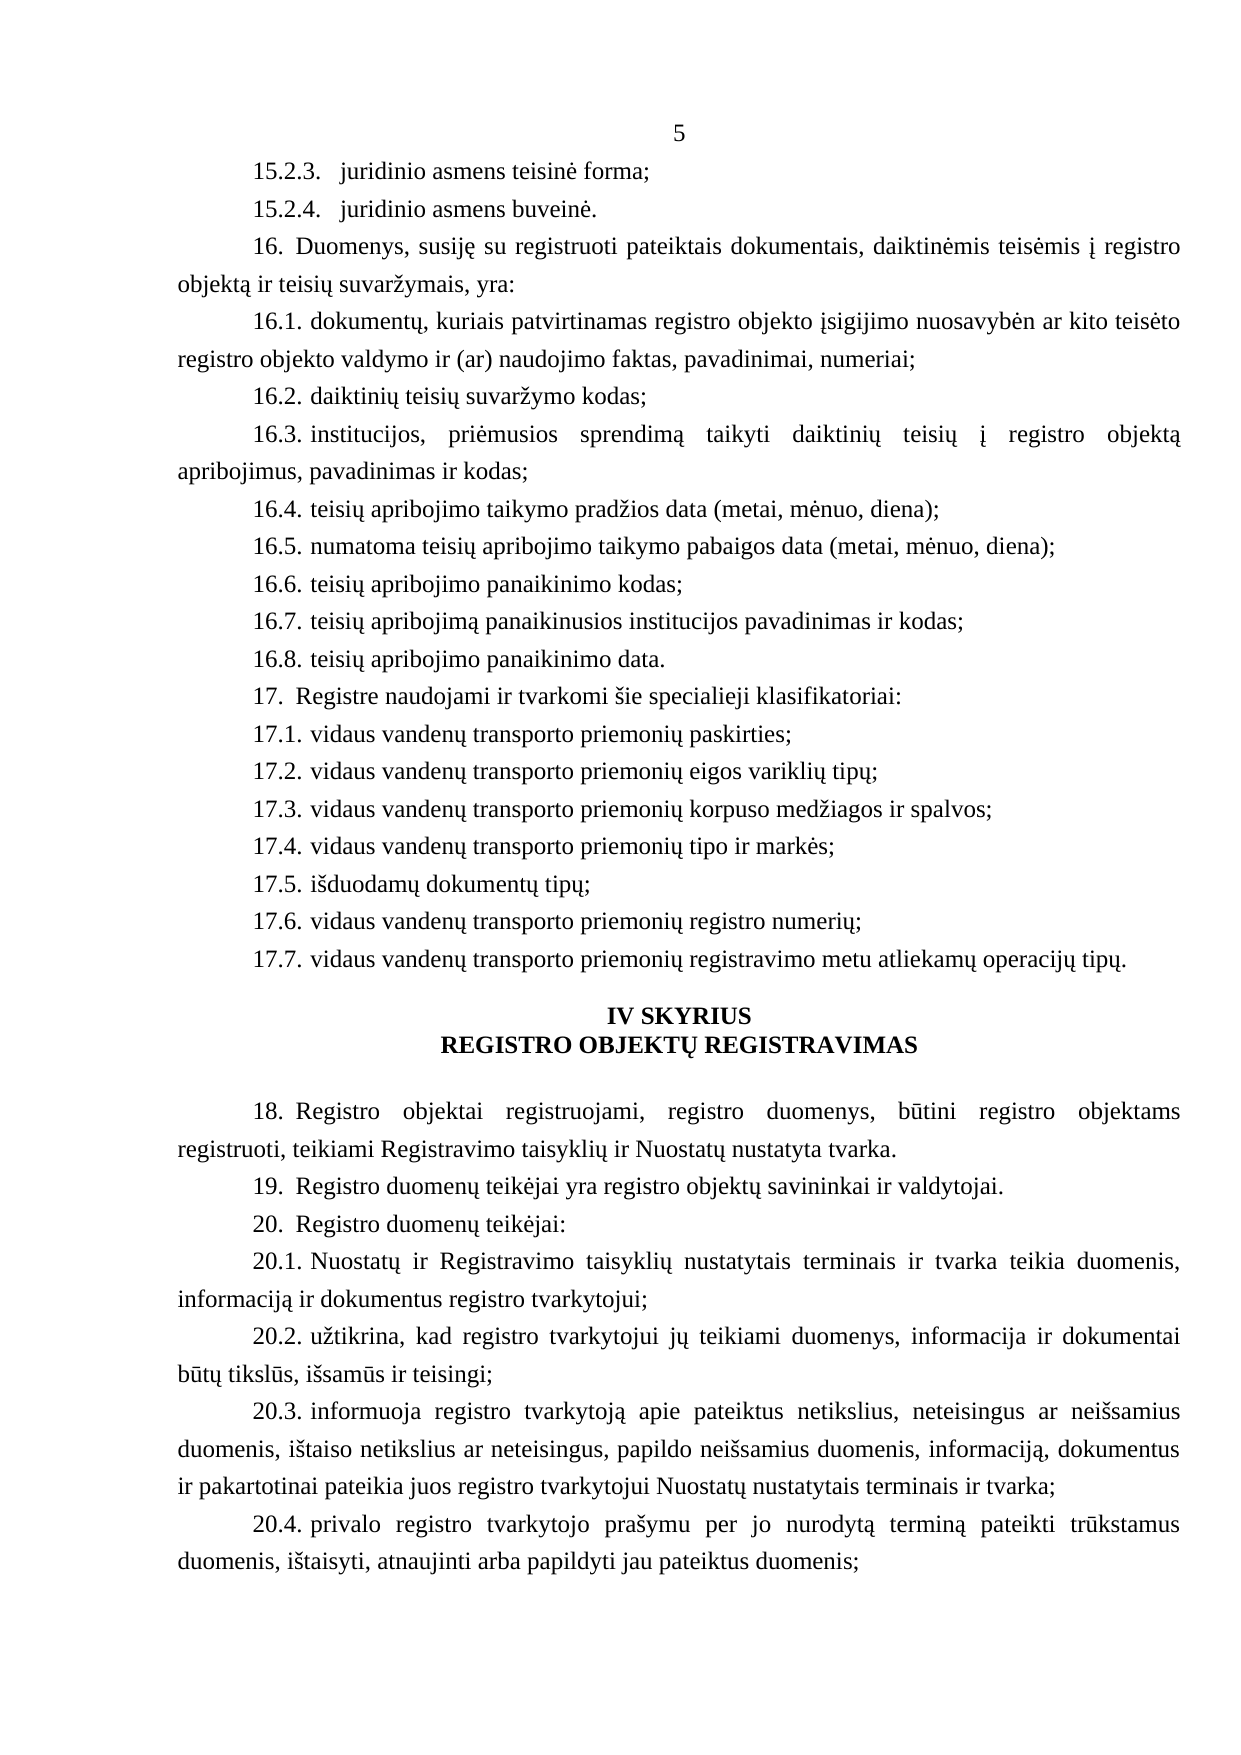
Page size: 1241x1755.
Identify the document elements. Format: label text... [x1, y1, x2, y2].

text 19. Registro duomenų teikėjai yra registro objektų savininkai ir valdytojai. [177, 1163, 1181, 1200]
text 16.1. dokumentų, kuriais patvirtinamas registro objekto įsigijimo nuosavybėn ar kito teisėto registro objekto valdymo ir (ar) naudojimo faktas, pavadinimai, numeriai; [177, 298, 1181, 373]
text 20.3. informuoja registro tvarkytoją apie pateiktus netikslius, neteisingus ar neišsamius duomenis, ištaiso netikslius ar neteisingus, papildo neišsamius duomenis, informaciją, dokumentus ir pakartotinai pateikia juos registro tvarkytojui Nuostatų nustatytais terminais ir tvarka; [177, 1388, 1181, 1500]
text 15.2.3. juridinio asmens teisinė forma; [177, 148, 1181, 185]
text 17.4. vidaus vandenų transporto priemonių tipo ir markės; [177, 823, 1181, 860]
text 17. Registre naudojami ir tvarkomi šie specialieji klasifikatoriai: [177, 673, 1181, 710]
text 17.1. vidaus vandenų transporto priemonių paskirties; [177, 710, 1181, 748]
text 17.6. vidaus vandenų transporto priemonių registro numerių; [177, 898, 1181, 935]
text 15.2.4. juridinio asmens buveinė. [177, 185, 1181, 223]
text 16.8. teisių apribojimo panaikinimo data. [177, 635, 1181, 673]
text 18. Registro objektai registruojami, registro duomenys, būtini registro objektams registruoti, teikiami Registravimo taisyklių ir Nuostatų nustatyta tvarka. [177, 1088, 1181, 1163]
text 16.2. daiktinių teisių suvaržymo kodas; [177, 373, 1181, 410]
text 20.2. užtikrina, kad registro tvarkytojui jų teikiami duomenys, informacija ir dokumentai būtų tikslūs, išsamūs ir teisingi; [177, 1313, 1181, 1388]
text 20.1. Nuostatų ir Registravimo taisyklių nustatytais terminais ir tvarka teikia duomenis, informaciją ir dokumentus registro tvarkytojui; [177, 1238, 1181, 1313]
text 20.4. privalo registro tvarkytojo prašymu per jo nurodytą terminą pateikti trūkstamus duomenis, ištaisyti, atnaujinti arba papildyti jau pateiktus duomenis; [177, 1500, 1181, 1575]
text 16.3. institucijos, priėmusios sprendimą taikyti daiktinių teisių į registro objektą apribojimus, pavadinimas ir kodas; [177, 410, 1181, 485]
text 17.3. vidaus vandenų transporto priemonių korpuso medžiagos ir spalvos; [177, 785, 1181, 823]
text 17.7. vidaus vandenų transporto priemonių registravimo metu atliekamų operacijų tipų. [177, 935, 1181, 973]
text 16.5. numatoma teisių apribojimo taikymo pabaigos data (metai, mėnuo, diena); [177, 523, 1181, 560]
text 16.4. teisių apribojimo taikymo pradžios data (metai, mėnuo, diena); [177, 485, 1181, 523]
text 16.6. teisių apribojimo panaikinimo kodas; [177, 560, 1181, 598]
text 20. Registro duomenų teikėjai: [177, 1200, 1181, 1238]
text Registro objektų registravimas [177, 1030, 1181, 1059]
text 17.5. išduodamų dokumentų tipų; [177, 860, 1181, 898]
text 17.2. vidaus vandenų transporto priemonių eigos variklių tipų; [177, 748, 1181, 785]
text 16.7. teisių apribojimą panaikinusios institucijos pavadinimas ir kodas; [177, 598, 1181, 635]
text IV SKYRIUS [177, 1001, 1181, 1030]
text 16. Duomenys, susiję su registruoti pateiktais dokumentais, daiktinėmis teisėmis į registro objektą ir teisių suvaržymais, yra: [177, 223, 1181, 298]
